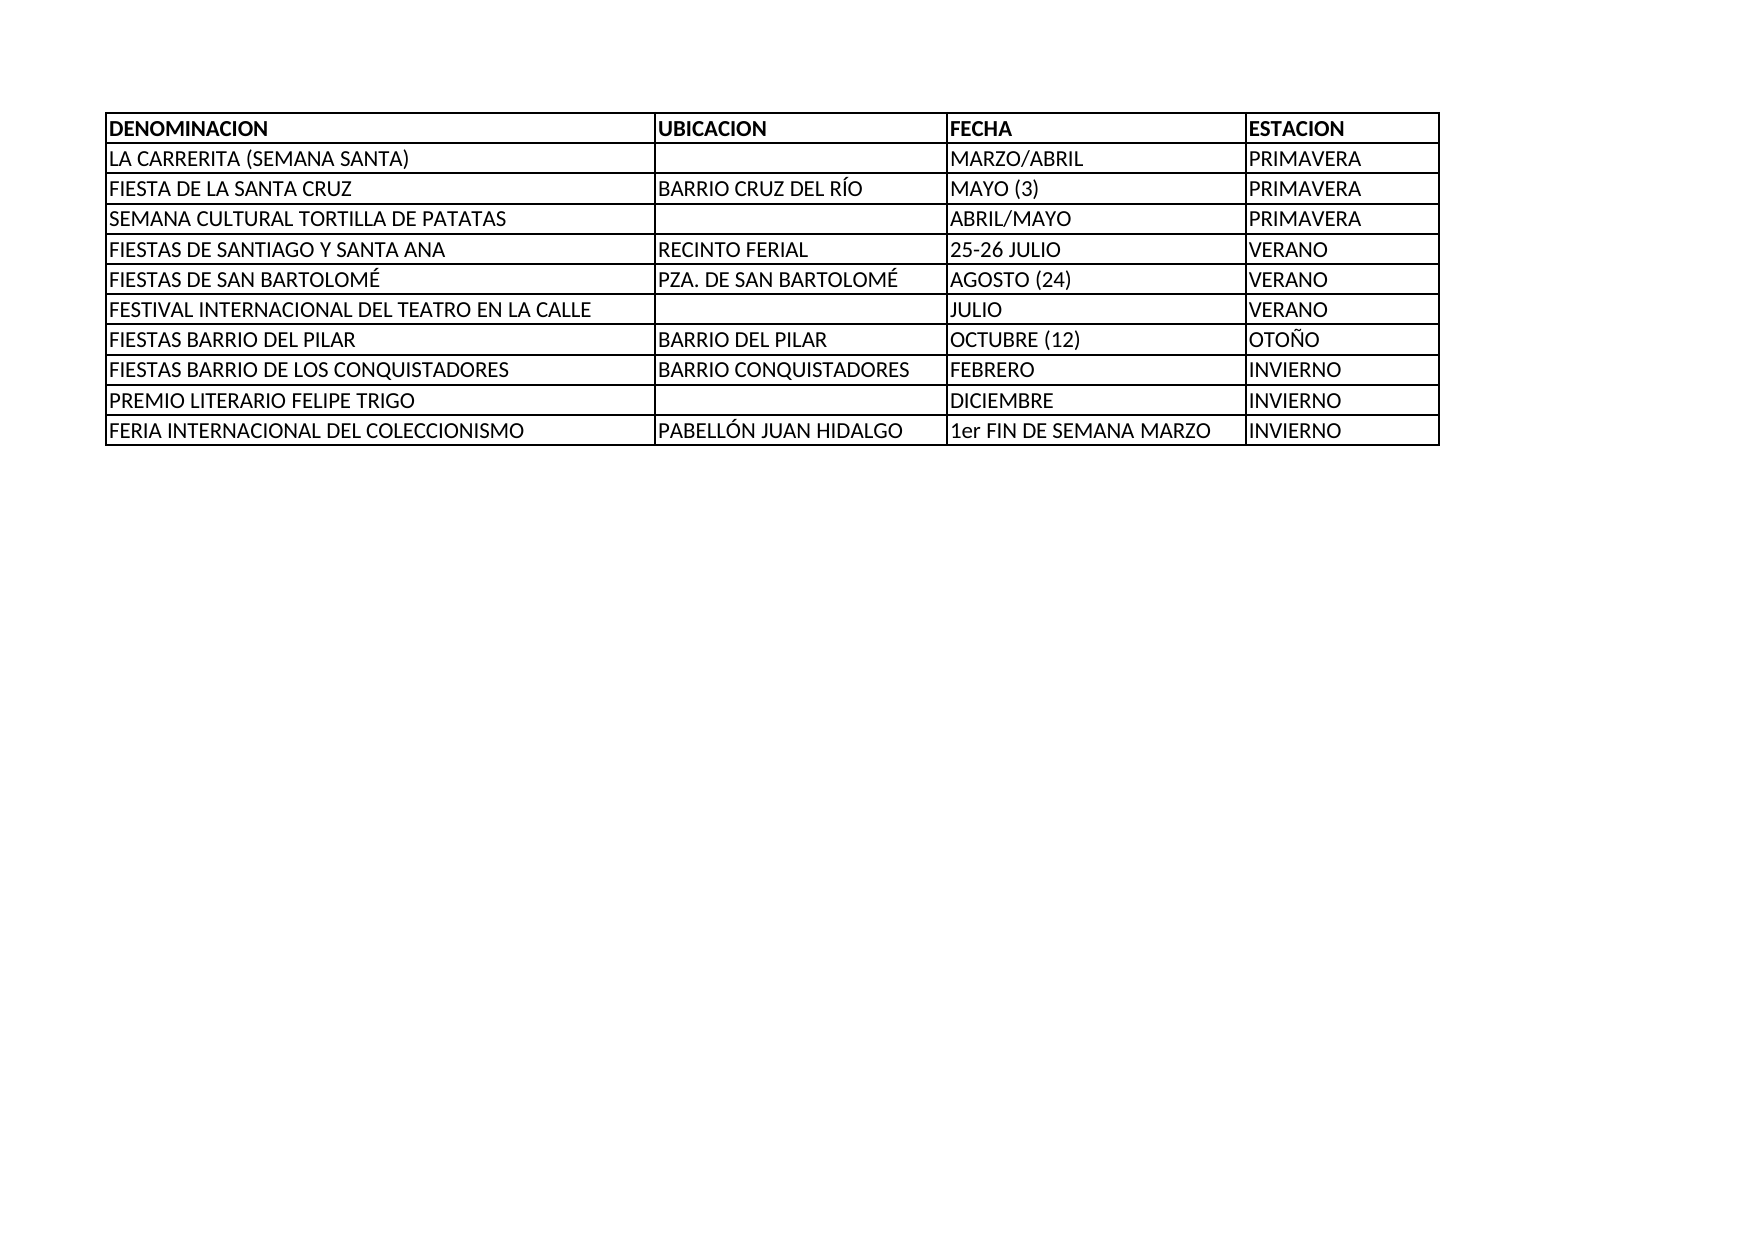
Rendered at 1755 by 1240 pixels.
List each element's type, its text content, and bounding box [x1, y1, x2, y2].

table_cell [656, 386, 946, 414]
table_cell PRIMAVERA [1247, 144, 1438, 172]
table_cell JULIO [948, 295, 1245, 323]
table_cell PZA. DE SAN BARTOLOMÉ [656, 265, 946, 293]
table_cell FIESTAS BARRIO DEL PILAR [107, 325, 654, 353]
table_cell BARRIO CONQUISTADORES [656, 356, 946, 384]
table_cell LA CARRERITA (SEMANA SANTA) [107, 144, 654, 172]
table_cell RECINTO FERIAL [656, 235, 946, 263]
table_cell FESTIVAL INTERNACIONAL DEL TEATRO EN LA CALLE [107, 295, 654, 323]
table_cell DICIEMBRE [948, 386, 1245, 414]
table_cell OCTUBRE (12) [948, 325, 1245, 353]
table_cell AGOSTO (24) [948, 265, 1245, 293]
table_cell FIESTAS DE SAN BARTOLOMÉ [107, 265, 654, 293]
table_cell OTOÑO [1247, 325, 1438, 353]
table_cell FEBRERO [948, 356, 1245, 384]
table_cell 25-26 JULIO [948, 235, 1245, 263]
table_cell SEMANA CULTURAL TORTILLA DE PATATAS [107, 205, 654, 233]
table_cell VERANO [1247, 235, 1438, 263]
table_cell [656, 295, 946, 323]
table_cell FIESTAS DE SANTIAGO Y SANTA ANA [107, 235, 654, 263]
table_cell INVIERNO [1247, 356, 1438, 384]
table_cell FIESTAS BARRIO DE LOS CONQUISTADORES [107, 356, 654, 384]
table_header DENOMINACION [107, 114, 654, 142]
table_cell BARRIO DEL PILAR [656, 325, 946, 353]
table_cell 1er FIN DE SEMANA MARZO [948, 416, 1245, 444]
table_cell VERANO [1247, 295, 1438, 323]
table_cell [656, 205, 946, 233]
table_header UBICACION [656, 114, 946, 142]
table_cell INVIERNO [1247, 416, 1438, 444]
table_cell PRIMAVERA [1247, 205, 1438, 233]
table_cell ABRIL/MAYO [948, 205, 1245, 233]
table_cell [656, 144, 946, 172]
table_header FECHA [948, 114, 1245, 142]
table_cell MARZO/ABRIL [948, 144, 1245, 172]
table_cell INVIERNO [1247, 386, 1438, 414]
table_cell MAYO (3) [948, 174, 1245, 202]
table_cell PREMIO LITERARIO FELIPE TRIGO [107, 386, 654, 414]
table_cell BARRIO CRUZ DEL RÍO [656, 174, 946, 202]
table_cell FIESTA DE LA SANTA CRUZ [107, 174, 654, 202]
table_cell PABELLÓN JUAN HIDALGO [656, 416, 946, 444]
table_cell VERANO [1247, 265, 1438, 293]
table_header ESTACION [1247, 114, 1438, 142]
table_cell PRIMAVERA [1247, 174, 1438, 202]
table_cell FERIA INTERNACIONAL DEL COLECCIONISMO [107, 416, 654, 444]
